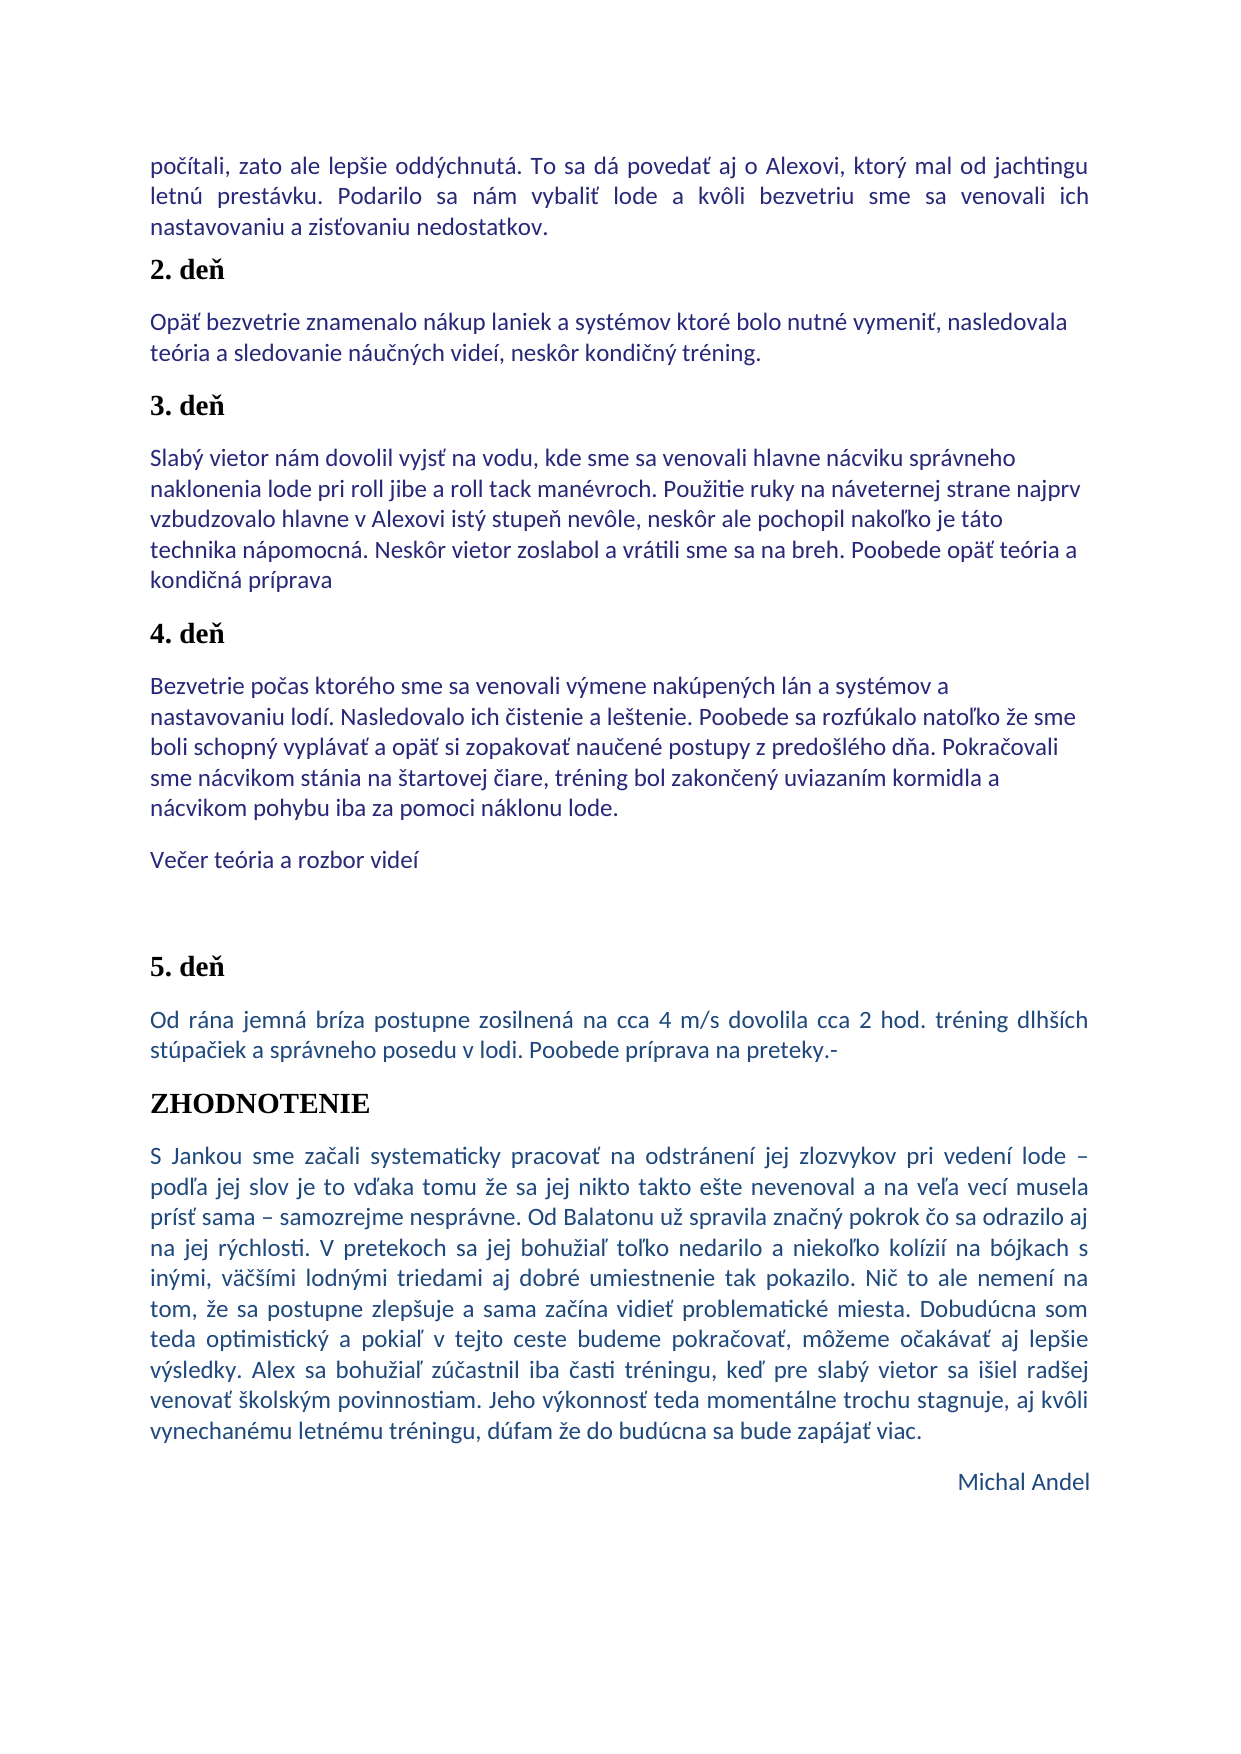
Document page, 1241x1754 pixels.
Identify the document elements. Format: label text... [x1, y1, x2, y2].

text Bezvetrie počas ktorého sme sa venovali výmene nakúpených lán a systémov a nastavovaniu lodí. Nasledovalo ich čistenie a leštenie. Poobede sa rozfúkalo natoľko že sme boli schopný vyplávať a opäť si zopakovať naučené postupy z predošlého dňa. Pokračovali sme nácvikom stánia na štartovej čiare, tréning bol zakončený uviazaním kormidla a nácvikom pohybu iba za pomoci náklonu lode. [150, 670, 1090, 823]
text Večer teória a rozbor videí [150, 844, 1090, 874]
text Slabý vietor nám dovolil vyjsť na vodu, kde sme sa venovali hlavne nácviku správneho naklonenia lode pri roll jibe a roll tack manévroch. Použitie ruky na náveternej strane najprv vzbudzovalo hlavne v Alexovi istý stupeň nevôle, neskôr ale pochopil nakoľko je táto technika nápomocná. Neskôr vietor zoslabol a vrátili sme sa na breh. Poobede opäť teória a kondičná príprava [150, 443, 1090, 595]
text 5. deň [150, 949, 1090, 983]
text 4. deň [150, 616, 1090, 649]
text Michal Andel [150, 1466, 1090, 1497]
text počítali, zato ale lepšie oddýchnutá. To sa dá povedať aj o Alexovi, ktorý mal od jachtingu letnú prestávku. Podarilo sa nám vybaliť lode a kvôli bezvetriu sme sa venovali ich nastavovaniu a zisťovaniu nedostatkov. [150, 150, 1090, 242]
text ZHODNOTENIE [150, 1086, 1090, 1119]
text S Jankou sme začali systematicky pracovať na odstránení jej zlozvykov pri vedení lode – podľa jej slov je to vďaka tomu že sa jej nikto takto ešte nevenoval a na veľa vecí musela prísť sama – samozrejme nesprávne. Od Balatonu už spravila značný pokrok čo sa odrazilo aj na jej rýchlosti. V pretekoch sa jej bohužiaľ toľko nedarilo a niekoľko kolízií na bójkach s inými, väčšími lodnými triedami aj dobré umiestnenie tak pokazilo. Nič to ale nemení na tom, že sa postupne zlepšuje a sama začína vidieť problematické miesta. Dobudúcna som teda optimistický a pokiaľ v tejto ceste budeme pokračovať, môžeme očakávať aj lepšie výsledky. Alex sa bohužiaľ zúčastnil iba časti tréningu, keď pre slabý vietor sa išiel radšej venovať školským povinnostiam. Jeho výkonnosť teda momentálne trochu stagnuje, aj kvôli vynechanému letnému tréningu, dúfam že do budúcna sa bude zapájať viac. [150, 1140, 1090, 1445]
text 2. deň [150, 252, 1090, 286]
text Od rána jemná bríza postupne zosilnená na cca 4 m/s dovolila cca 2 hod. tréning dlhších stúpačiek a správneho posedu v lodi. Poobede príprava na preteky.- [150, 1004, 1090, 1065]
text 3. deň [150, 388, 1090, 422]
text Opäť bezvetrie znamenalo nákup laniek a systémov ktoré bolo nutné vymeniť, nasledovala teória a sledovanie náučných videí, neskôr kondičný tréning. [150, 306, 1090, 367]
